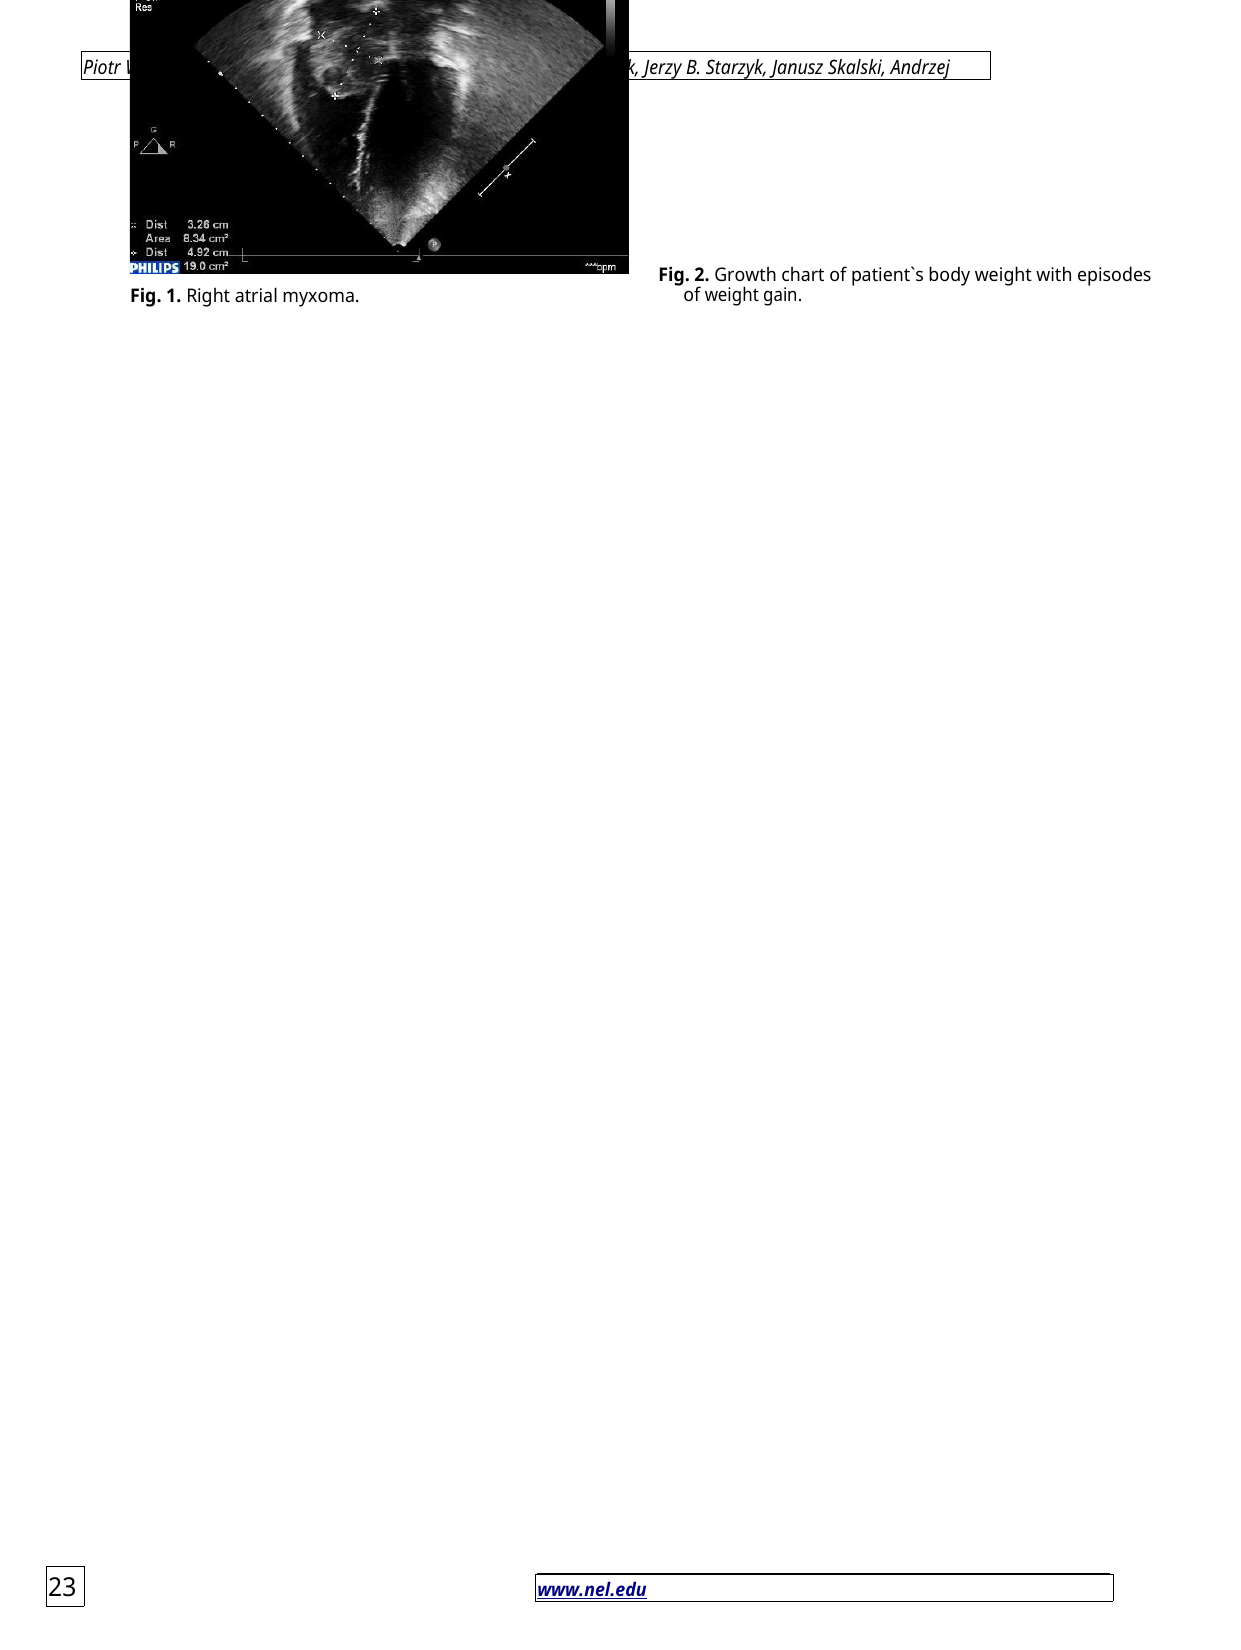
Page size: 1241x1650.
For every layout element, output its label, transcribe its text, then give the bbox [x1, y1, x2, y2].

text Fig. 1. Right atrial myxoma. [130, 282, 629, 307]
picture [129, 0, 629, 274]
text Fig. 2. Growth chart of patient`s body weight with episodes of weight gain. [658, 265, 1166, 305]
